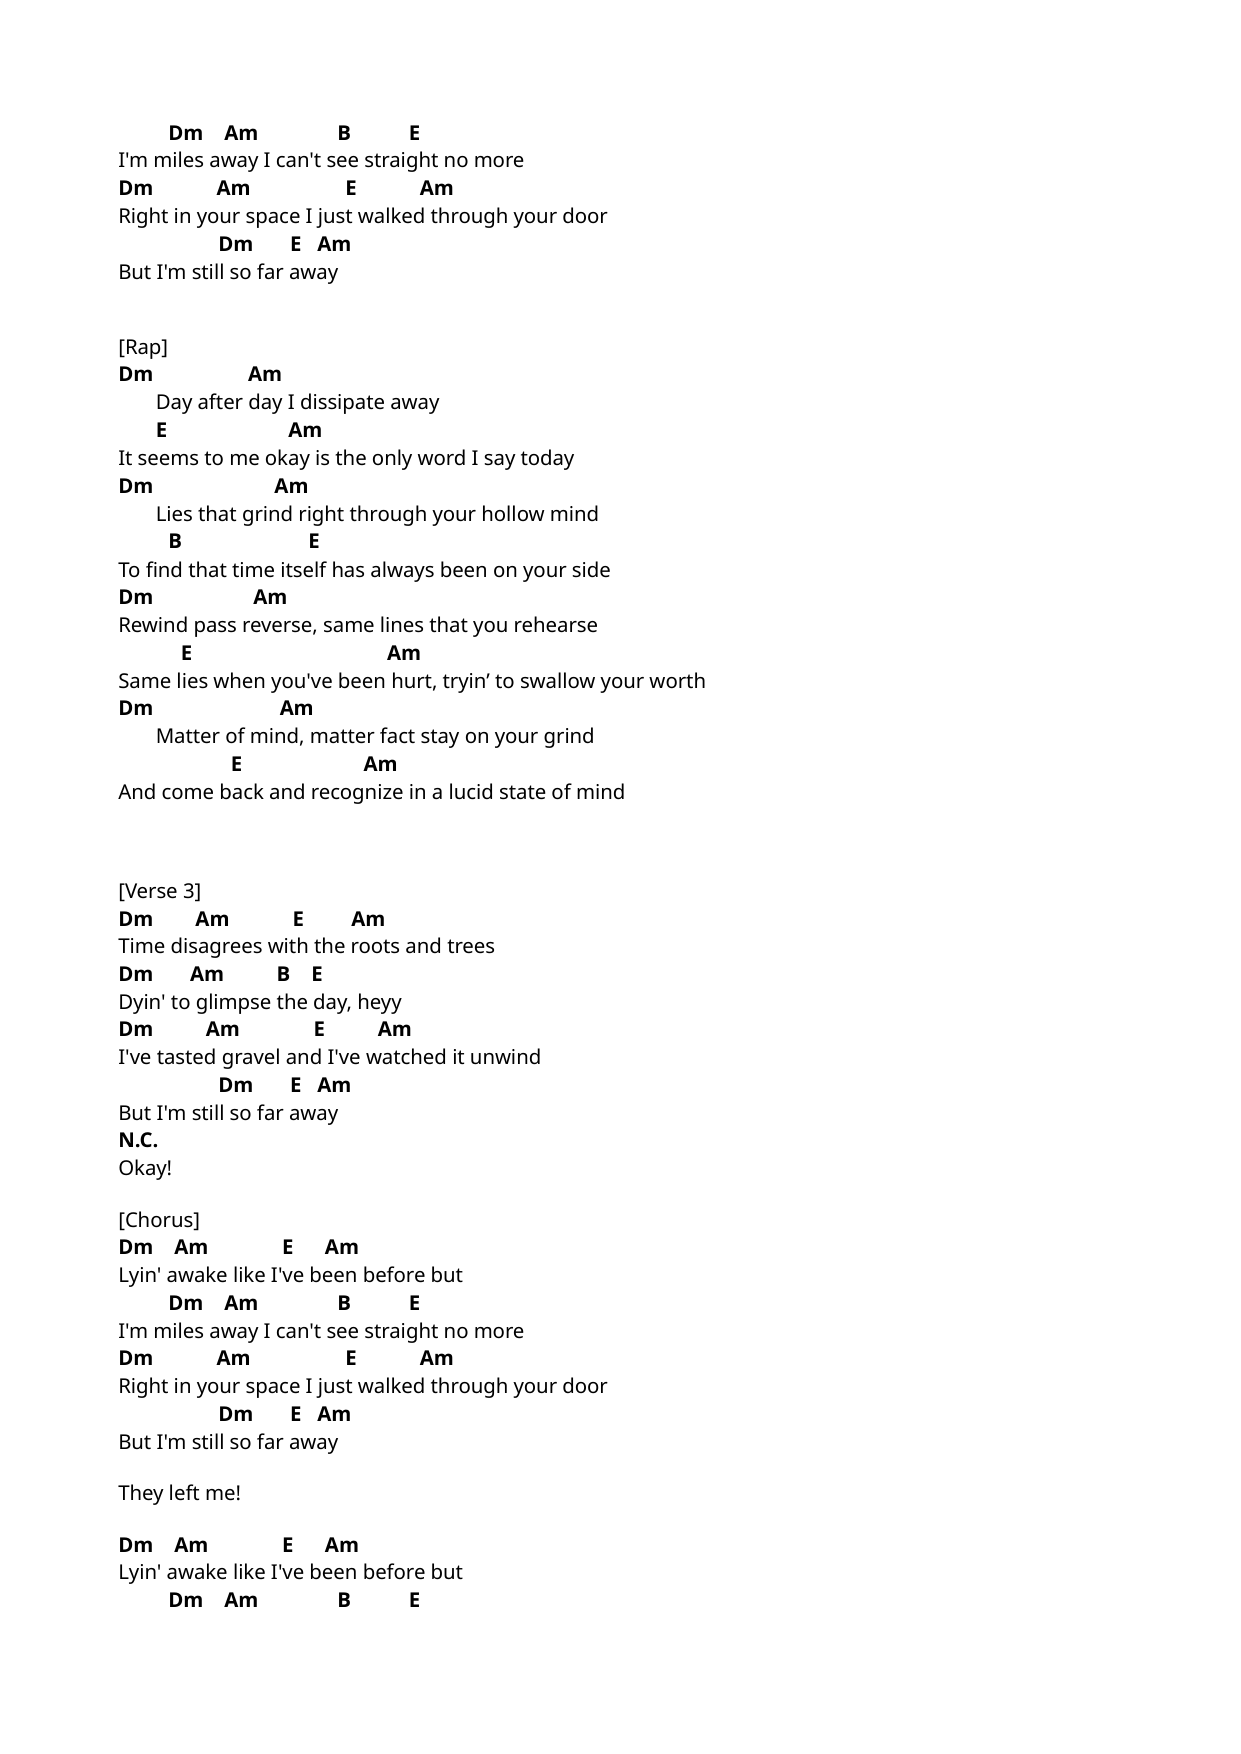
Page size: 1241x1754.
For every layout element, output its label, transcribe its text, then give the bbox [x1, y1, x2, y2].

text Dyin' to glimpse the day, heyy [118, 987, 1122, 1015]
text Dm Am B E [118, 1288, 1122, 1316]
text [Rap] [118, 332, 1122, 360]
text But I'm still so far away [118, 1098, 1122, 1126]
text Dm Am E Am [118, 174, 1122, 202]
text E Am [118, 416, 1122, 444]
text Dm Am E Am [118, 1344, 1122, 1372]
text Rewind pass reverse, same lines that you rehearse [118, 611, 1122, 638]
text Same lies when you've been hurt, tryin’ to swallow your worth [118, 666, 1122, 694]
text Okay! [118, 1154, 1122, 1182]
text Dm Am [118, 583, 1122, 611]
text It seems to me okay is the only word I say today [118, 444, 1122, 471]
text Dm Am E Am [118, 1015, 1122, 1043]
text Time disagrees with the roots and trees [118, 932, 1122, 959]
text Dm Am E Am [118, 904, 1122, 932]
text Right in your space I just walked through your door [118, 202, 1122, 229]
text Lies that grind right through your hollow mind [118, 499, 1122, 527]
text Lyin' awake like I've been before but [118, 1558, 1122, 1586]
text Right in your space I just walked through your door [118, 1372, 1122, 1399]
text Dm Am E Am [118, 1530, 1122, 1558]
text Lyin' awake like I've been before but [118, 1261, 1122, 1288]
text B E [118, 527, 1122, 555]
text Dm Am B E [118, 959, 1122, 987]
text E Am [118, 638, 1122, 666]
text Matter of mind, matter fact stay on your grind [118, 722, 1122, 750]
text I'm miles away I can't see straight no more [118, 146, 1122, 174]
text Dm Am B E [118, 118, 1122, 146]
text [Chorus] [118, 1205, 1122, 1233]
text I'm miles away I can't see straight no more [118, 1316, 1122, 1344]
text Dm E Am [118, 1070, 1122, 1098]
text But I'm still so far away [118, 1427, 1122, 1455]
text I've tasted gravel and I've watched it unwind [118, 1043, 1122, 1070]
text To find that time itself has always been on your side [118, 555, 1122, 583]
text N.C. [118, 1126, 1122, 1154]
text They left me! [118, 1479, 1122, 1507]
text Dm E Am [118, 1399, 1122, 1427]
text Dm Am [118, 360, 1122, 388]
text But I'm still so far away [118, 257, 1122, 285]
text Day after day I dissipate away [118, 388, 1122, 416]
text Dm Am [118, 694, 1122, 722]
text [Verse 3] [118, 876, 1122, 904]
text Dm Am [118, 471, 1122, 499]
text Dm Am E Am [118, 1233, 1122, 1261]
text Dm E Am [118, 229, 1122, 257]
text Dm Am B E [118, 1586, 1122, 1614]
text E Am [118, 750, 1122, 778]
text And come back and recognize in a lucid state of mind [118, 778, 1122, 806]
